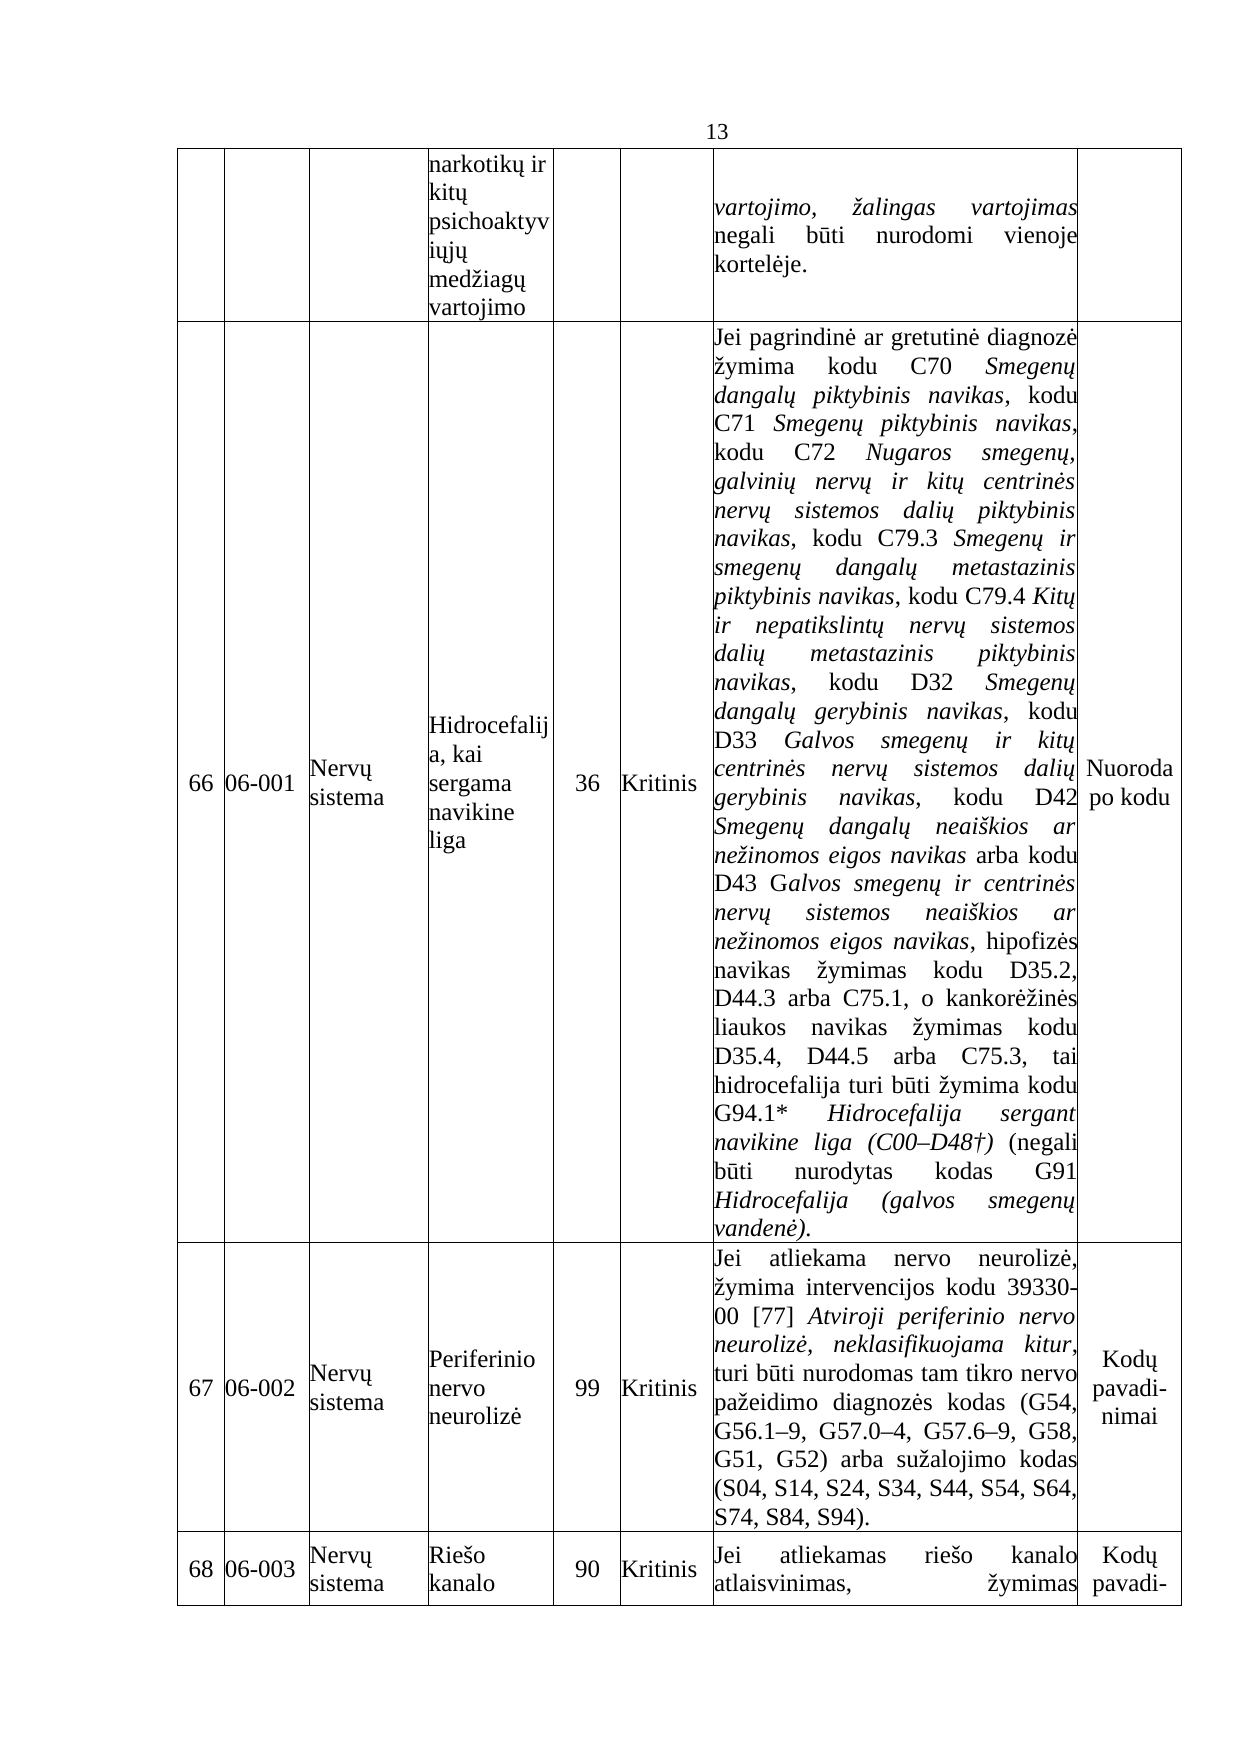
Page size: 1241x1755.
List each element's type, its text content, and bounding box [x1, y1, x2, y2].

table_cell [1078, 149, 1181, 321]
table_cell 99 [554, 1243, 620, 1531]
table_cell 06-002 [225, 1243, 309, 1531]
table_cell Kritinis [621, 1532, 713, 1605]
table_cell Jei atliekama nervo neurolizė, žymima intervencijos kodu 39330-00 [77] Atviroji periferinio nervo neurolizė, neklasifikuojama kitur, turi būti nurodomas tam tikro nervo pažeidimo diagnozės kodas (G54, G56.1–9, G57.0–4, G57.6–9, G58, G51, G52) arba sužalojimo kodas (S04, S14, S24, S34, S44, S54, S64, S74, S84, S94). [714, 1243, 1077, 1531]
table_cell [310, 149, 428, 321]
table_cell Kodų pavadi-nimai [1078, 1243, 1181, 1531]
table_cell Kritinis [621, 322, 713, 1242]
table_cell Nuoroda po kodu [1078, 322, 1181, 1242]
table_cell narkotikų ir kitų psichoaktyviųjų medžiagų vartojimo [429, 149, 553, 321]
table_cell 06-001 [225, 322, 309, 1242]
table_cell 66 [178, 322, 224, 1242]
table_cell 90 [554, 1532, 620, 1605]
table_cell Kodų pavadi- [1078, 1532, 1181, 1605]
table_cell [178, 149, 224, 321]
table_cell Jei pagrindinė ar gretutinė diagnozė žymima kodu C70 Smegenų dangalų piktybinis navikas, kodu C71 Smegenų piktybinis navikas, kodu C72 Nugaros smegenų, galvinių nervų ir kitų centrinės nervų sistemos dalių piktybinis navikas, kodu C79.3 Smegenų ir smegenų dangalų metastazinis piktybinis navikas, kodu C79.4 Kitų ir nepatikslintų nervų sistemos dalių metastazinis piktybinis navikas, kodu D32 Smegenų dangalų gerybinis navikas, kodu D33 Galvos smegenų ir kitų centrinės nervų sistemos dalių gerybinis navikas, kodu D42 Smegenų dangalų neaiškios ar nežinomos eigos navikas arba kodu D43 Galvos smegenų ir centrinės nervų sistemos neaiškios ar nežinomos eigos navikas, hipofizės navikas žymimas kodu D35.2, D44.3 arba C75.1, o kankorėžinės liaukos navikas žymimas kodu D35.4, D44.5 arba C75.3, tai hidrocefalija turi būti žymima kodu G94.1* Hidrocefalija sergant navikine liga (C00–D48†) (negali būti nurodytas kodas G91 Hidrocefalija (galvos smegenų vandenė). [714, 322, 1077, 1242]
table_cell Periferinio nervo neurolizė [429, 1243, 553, 1531]
table_cell [621, 149, 713, 321]
table_cell 68 [178, 1532, 224, 1605]
table_cell Riešo kanalo [429, 1532, 553, 1605]
table_cell Hidrocefalija, kai sergama navikine liga [429, 322, 553, 1242]
table_cell vartojimo, žalingas vartojimas negali būti nurodomi vienoje kortelėje. [714, 149, 1077, 321]
table_cell [225, 149, 309, 321]
table_cell Nervų sistema [310, 1243, 428, 1531]
table_cell 67 [178, 1243, 224, 1531]
table_cell [554, 149, 620, 321]
table_cell Kritinis [621, 1243, 713, 1531]
table_cell 06-003 [225, 1532, 309, 1605]
table_cell Nervų sistema [310, 322, 428, 1242]
table_cell Jei atliekamas riešo kanalo atlaisvinimas, žymimas [714, 1532, 1077, 1605]
table_cell 36 [554, 322, 620, 1242]
table_cell Nervų sistema [310, 1532, 428, 1605]
